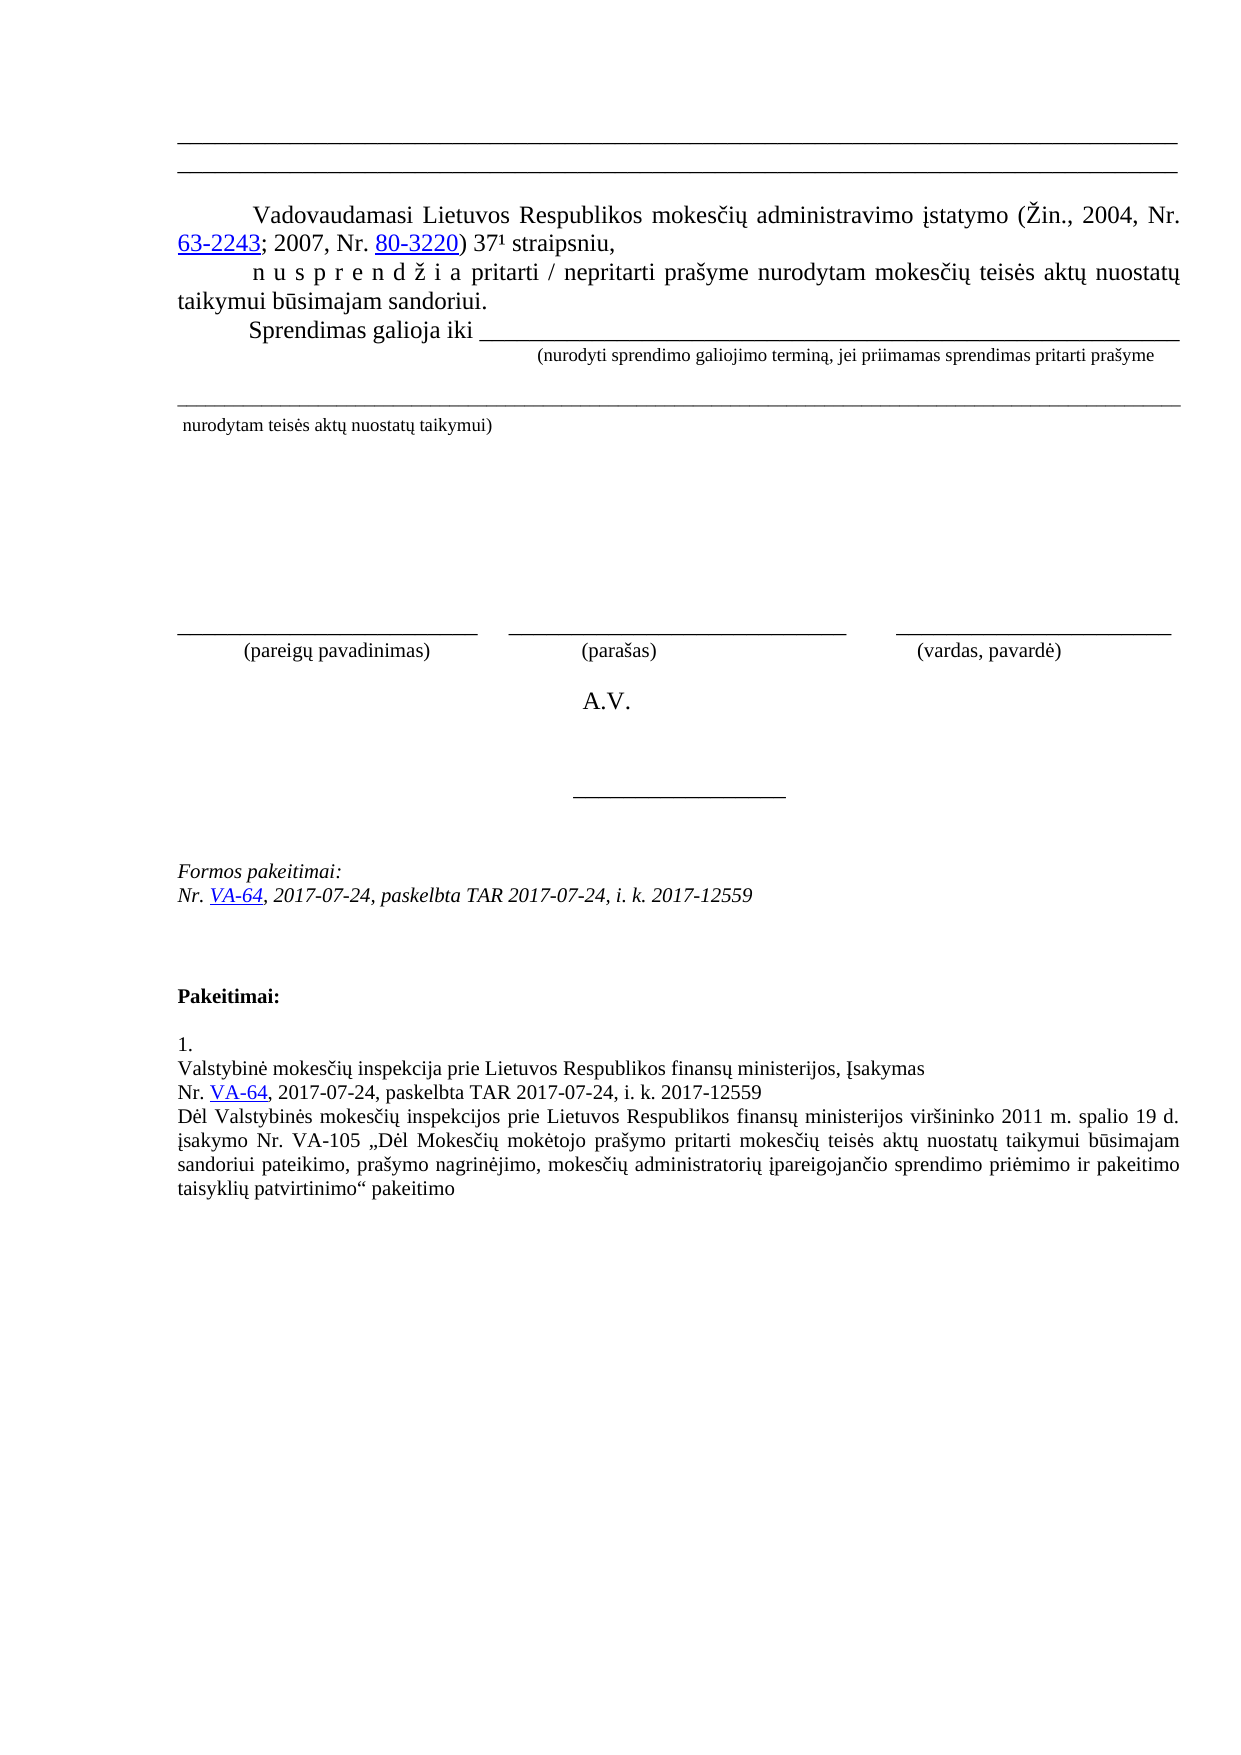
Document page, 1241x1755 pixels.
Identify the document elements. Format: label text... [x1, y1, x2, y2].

text ________________________________________________________________________________________________________________________________________________________________ [177, 118, 1181, 176]
text nurodytam teisės aktų nuostatų taikymui) [177, 408, 1181, 437]
text Nr. VA-64, 2017-07-24, paskelbta TAR 2017-07-24, i. k. 2017-12559 [177, 883, 1181, 907]
text Dėl Valstybinės mokesčių inspekcijos prie Lietuvos Respublikos finansų ministerijos viršininko 2011 m. spalio 19 d. įsakymo Nr. VA-105 „Dėl Mokesčių mokėtojo prašymo pritarti mokesčių teisės aktų nuostatų taikymui būsimajam sandoriui pateikimo, prašymo nagrinėjimo, mokesčių administratorių įpareigojančio sprendimo priėmimo ir pakeitimo taisyklių patvirtinimo“ pakeitimo [177, 1104, 1181, 1200]
text (nurodyti sprendimo galiojimo terminą, jei priimamas sprendimas pritarti prašyme [177, 343, 1181, 365]
text (pareigų pavadinimas) (parašas) (vardas, pavardė) [177, 638, 1181, 686]
text ___________________________________________________________________________________________________________ [177, 387, 1181, 405]
text Sprendimas galioja iki ________________________________________________________ [177, 315, 1181, 343]
text Vadovaudamasi Lietuvos Respublikos mokesčių administravimo įstatymo (Žin., 2004, Nr. 63-2243; 2007, Nr. 80-3220) 37¹ straipsniu, [177, 200, 1181, 257]
text 1. [177, 1032, 1181, 1056]
text Nr. VA-64, 2017-07-24, paskelbta TAR 2017-07-24, i. k. 2017-12559 [177, 1080, 1181, 1104]
text n u s p r e n d ž i a pritarti / nepritarti prašyme nurodytam mokesčių teisės aktų nuostatų taikymui būsimajam sandoriui. [177, 257, 1181, 315]
text A.V. [447, 686, 1181, 715]
text Pakeitimai: [177, 984, 1181, 1008]
text Valstybinė mokesčių inspekcija prie Lietuvos Respublikos finansų ministerijos, Įsakymas [177, 1056, 1181, 1080]
text ________________________ ___________________________ ______________________ [177, 609, 1181, 638]
text Formos pakeitimai: [177, 859, 1181, 883]
text _________________ [177, 772, 1181, 801]
